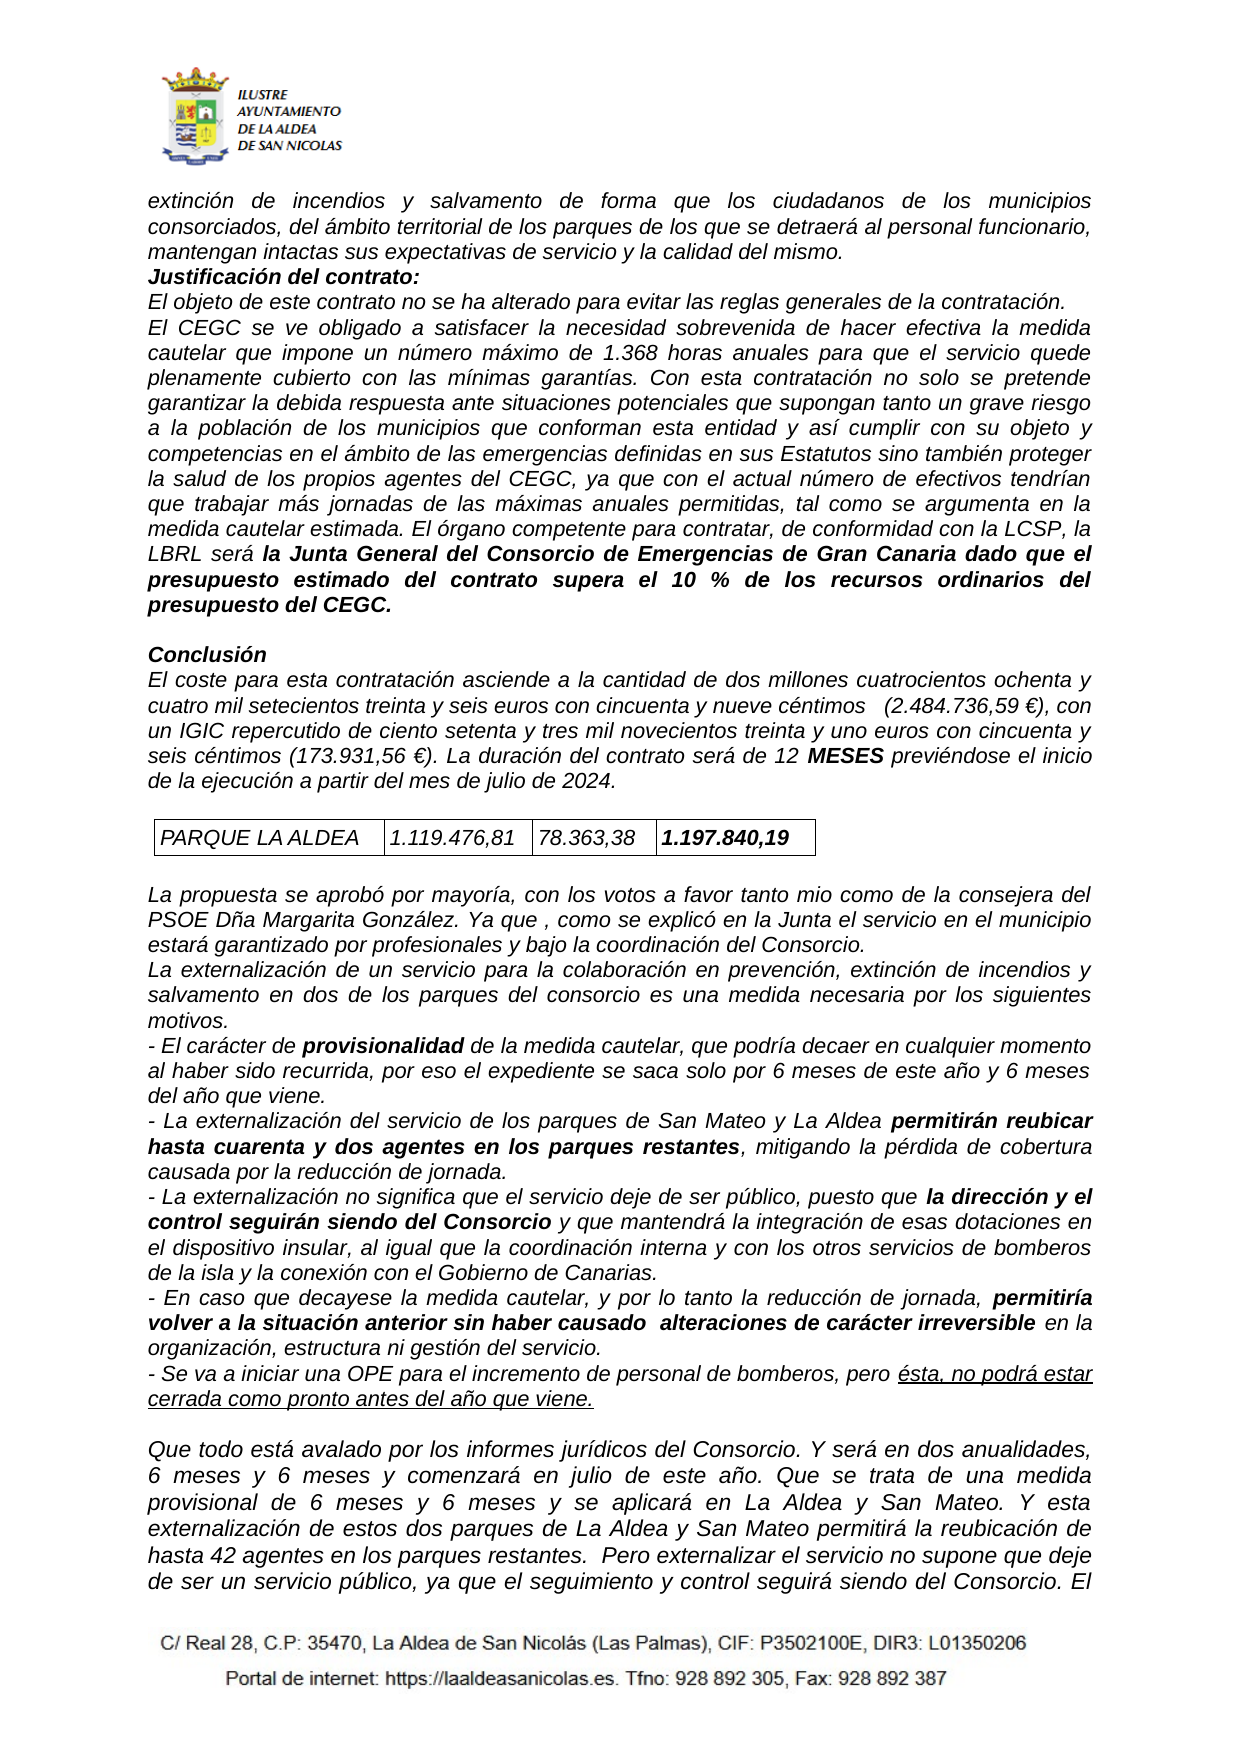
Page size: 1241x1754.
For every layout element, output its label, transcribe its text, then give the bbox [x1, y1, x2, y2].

text extinción de incendios y salvamento de forma que los ciudadanos de los municipios consorciados, del ámbito territorial de los parques de los que se detraerá al personal funcionario, mantengan intactas sus expectativas de servicio y la calidad del mismo. [148, 188, 1093, 264]
text Justificación del contrato: [148, 264, 1093, 289]
text Conclusión [148, 642, 1093, 667]
table_header PARQUE LA ALDEA [155, 820, 384, 855]
text La propuesta se aprobó por mayoría, con los votos a favor tanto mio como de la consejera del PSOE Dña Margarita González. Ya que , como se explicó en la Junta el servicio en el municipio estará garantizado por profesionales y bajo la coordinación del Consorcio. [148, 882, 1093, 957]
text - La externalización del servicio de los parques de San Mateo y La Aldea permitirán reubicar hasta cuarenta y dos agentes en los parques restantes, mitigando la pérdida de cobertura causada por la reducción de jornada. [148, 1108, 1093, 1184]
table_header 78.363,38 [533, 820, 656, 855]
text - Se va a iniciar una OPE para el incremento de personal de bomberos, pero ésta, no podrá estar cerrada como pronto antes del año que viene. [148, 1361, 1093, 1411]
table_header 1.119.476,81 [385, 820, 532, 855]
text - La externalización no significa que el servicio deje de ser público, puesto que la dirección y el control seguirán siendo del Consorcio y que mantendrá la integración de esas dotaciones en el dispositivo insular, al igual que la coordinación interna y con los otros servicios de bomberos de la isla y la conexión con el Gobierno de Canarias. [148, 1184, 1093, 1285]
text El coste para esta contratación asciende a la cantidad de dos millones cuatrocientos ochenta y cuatro mil setecientos treinta y seis euros con cincuenta y nueve céntimos (2.484.736,59 €), con un IGIC repercutido de ciento setenta y tres mil novecientos treinta y uno euros con cincuenta y seis céntimos (173.931,56 €). La duración del contrato será de 12 MESES previéndose el inicio de la ejecución a partir del mes de julio de 2024. [148, 667, 1093, 793]
picture [148, 59, 358, 173]
text Que todo está avalado por los informes jurídicos del Consorcio. Y será en dos anualidades, 6 meses y 6 meses y comenzará en julio de este año. Que se trata de una medida provisional de 6 meses y 6 meses y se aplicará en La Aldea y San Mateo. Y esta externalización de estos dos parques de La Aldea y San Mateo permitirá la reubicación de hasta 42 agentes en los parques restantes. Pero externalizar el servicio no supone que deje de ser un servicio público, ya que el seguimiento y control seguirá siendo del Consorcio. El [148, 1436, 1093, 1594]
picture [149, 1627, 1034, 1694]
text El objeto de este contrato no se ha alterado para evitar las reglas generales de la contratación. [148, 289, 1093, 314]
text El CEGC se ve obligado a satisfacer la necesidad sobrevenida de hacer efectiva la medida cautelar que impone un número máximo de 1.368 horas anuales para que el servicio quede plenamente cubierto con las mínimas garantías. Con esta contratación no solo se pretende garantizar la debida respuesta ante situaciones potenciales que supongan tanto un grave riesgo a la población de los municipios que conforman esta entidad y así cumplir con su objeto y competencias en el ámbito de las emergencias definidas en sus Estatutos sino también proteger la salud de los propios agentes del CEGC, ya que con el actual número de efectivos tendrían que trabajar más jornadas de las máximas anuales permitidas, tal como se argumenta en la medida cautelar estimada. El órgano competente para contratar, de conformidad con la LCSP, la LBRL será la Junta General del Consorcio de Emergencias de Gran Canaria dado que el presupuesto estimado del contrato supera el 10 % de los recursos ordinarios del presupuesto del CEGC. [148, 314, 1093, 617]
table_header 1.197.840,19 [657, 820, 815, 855]
text La externalización de un servicio para la colaboración en prevención, extinción de incendios y salvamento en dos de los parques del consorcio es una medida necesaria por los siguientes motivos. [148, 957, 1093, 1033]
text - El carácter de provisionalidad de la medida cautelar, que podría decaer en cualquier momento al haber sido recurrida, por eso el expediente se saca solo por 6 meses de este año y 6 meses del año que viene. [148, 1033, 1093, 1108]
text - En caso que decayese la medida cautelar, y por lo tanto la reducción de jornada, permitiría volver a la situación anterior sin haber causado alteraciones de carácter irreversible en la organización, estructura ni gestión del servicio. [148, 1285, 1093, 1361]
